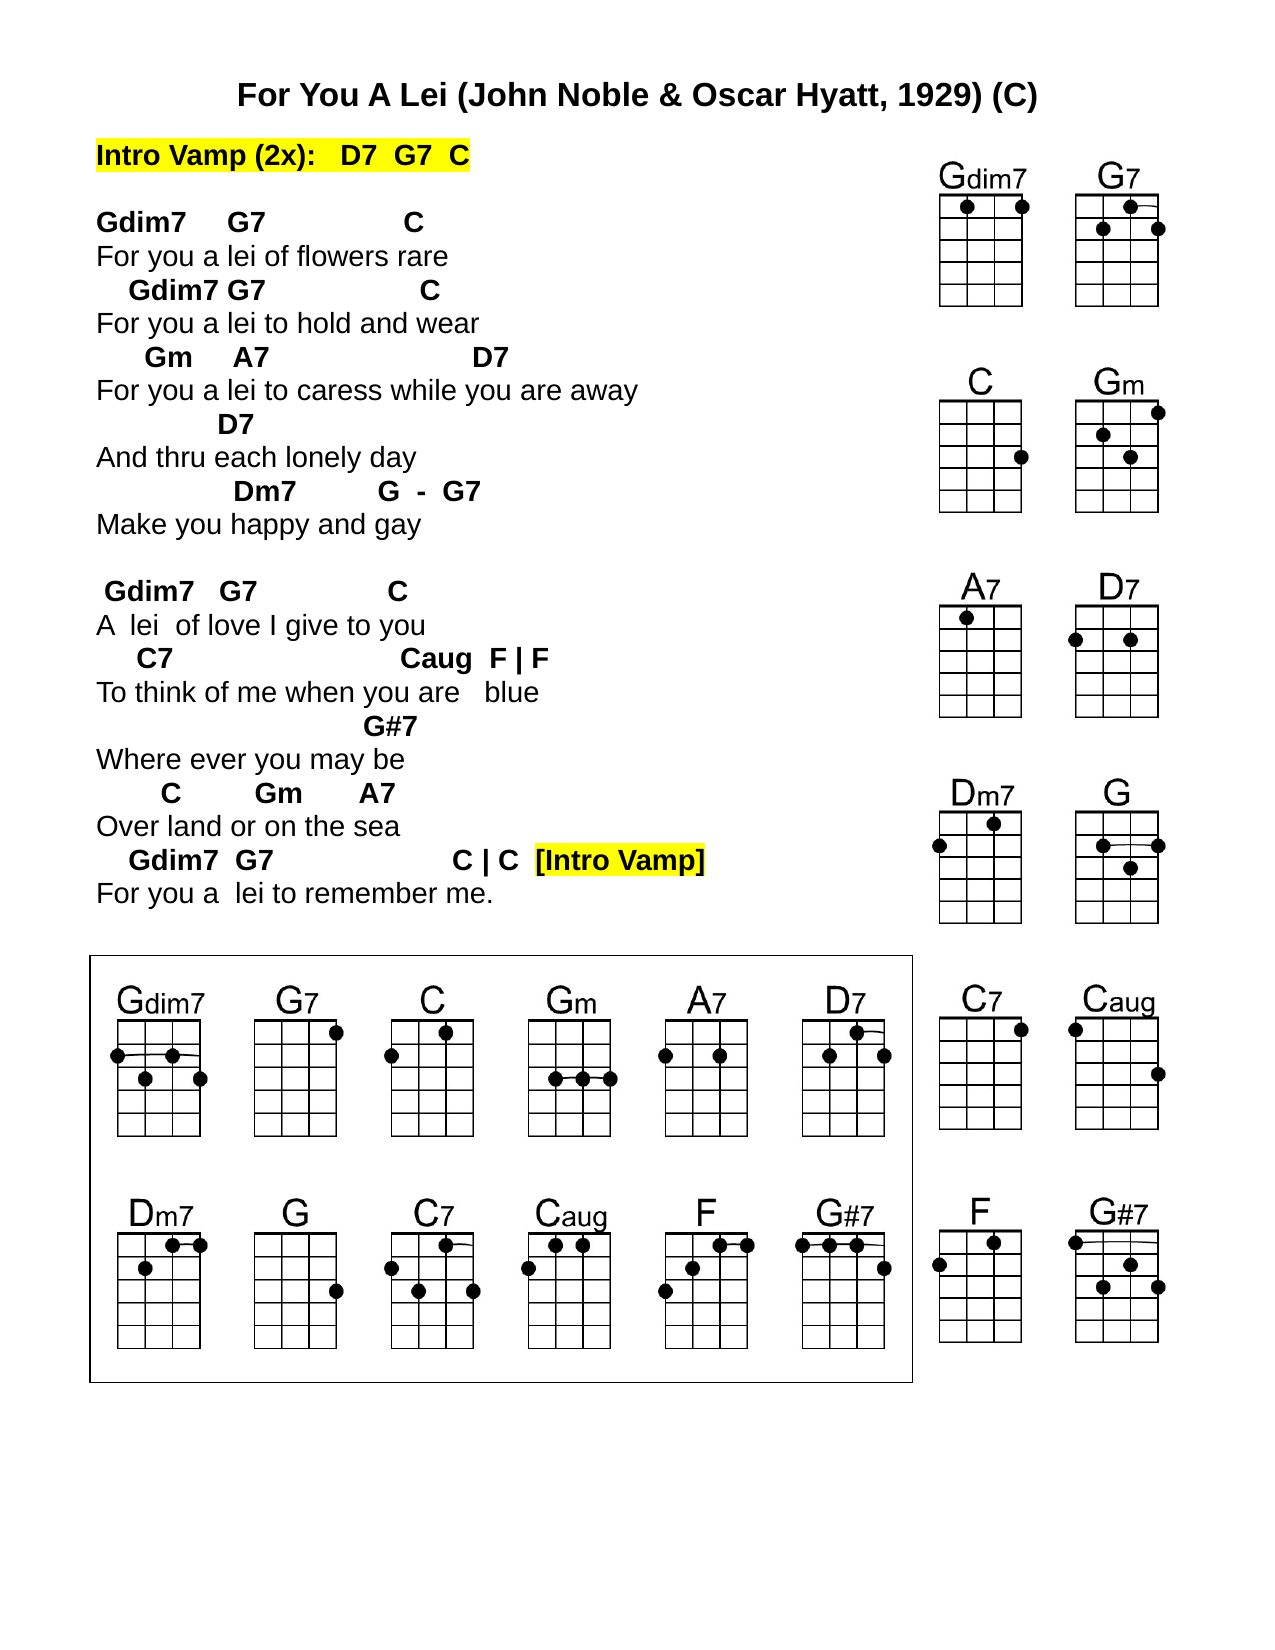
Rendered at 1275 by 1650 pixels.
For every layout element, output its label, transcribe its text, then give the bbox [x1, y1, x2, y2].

table_header Intro Vamp (2x): D7 G7 C Gdim7 G7 C For you a lei of flowers rare Gdim7 G7 C For you a lei to hold and wear Gm A7 D7 For you a lei to caress while you are away D7 And thru each lonely day Dm7 G - G7 Make you happy and gay Gdim7 G7 C A lei of love I give to you C7 Caug F | F To think of me when you are blue G#7 Where ever you may be C Gm A7 Over land or on the sea Gdim7 G7 C | C [Intro Vamp] For you a lei to remember me. [90, 133, 912, 955]
picture [506, 961, 632, 1159]
picture [1053, 549, 1180, 739]
picture [506, 1174, 632, 1371]
table_cell [638, 1169, 774, 1382]
table_cell [913, 1169, 1048, 1382]
picture [917, 549, 1043, 739]
table_cell [774, 956, 912, 1169]
table_cell [1049, 955, 1185, 1169]
picture [1053, 755, 1180, 945]
table_cell [912, 338, 1048, 544]
table_cell [1049, 1169, 1185, 1382]
table_cell [774, 1169, 912, 1382]
picture [643, 961, 769, 1159]
picture [1053, 344, 1180, 534]
table_cell [91, 1169, 227, 1382]
picture [369, 1174, 495, 1371]
table_cell [912, 544, 1048, 749]
picture [95, 961, 222, 1159]
picture [780, 1174, 906, 1371]
picture [917, 138, 1043, 328]
table_cell [913, 955, 1048, 1169]
table_cell [1049, 749, 1185, 955]
picture [369, 961, 495, 1159]
table_header [912, 133, 1048, 338]
table_cell [912, 749, 1048, 955]
picture [917, 344, 1043, 534]
table_cell [638, 956, 774, 1169]
picture [917, 755, 1043, 945]
picture [232, 1174, 358, 1371]
picture [232, 961, 358, 1159]
text For You A Lei (John Noble & Oscar Hyatt, 1929) (C) [90, 75, 1185, 113]
picture [1053, 961, 1180, 1151]
table_cell [501, 1169, 637, 1382]
table_cell [364, 1169, 501, 1382]
table_cell [1049, 544, 1185, 749]
picture [1053, 138, 1180, 328]
picture [95, 1174, 222, 1371]
table_cell [227, 1169, 364, 1382]
picture [917, 961, 1043, 1151]
table_cell [364, 956, 501, 1169]
picture [643, 1174, 769, 1371]
table_cell [227, 956, 364, 1169]
picture [1053, 1174, 1180, 1364]
picture [917, 1174, 1043, 1364]
picture [780, 961, 906, 1159]
table_header [1049, 133, 1185, 338]
table_cell [91, 956, 227, 1169]
table_cell [501, 956, 637, 1169]
table_cell [1049, 338, 1185, 544]
